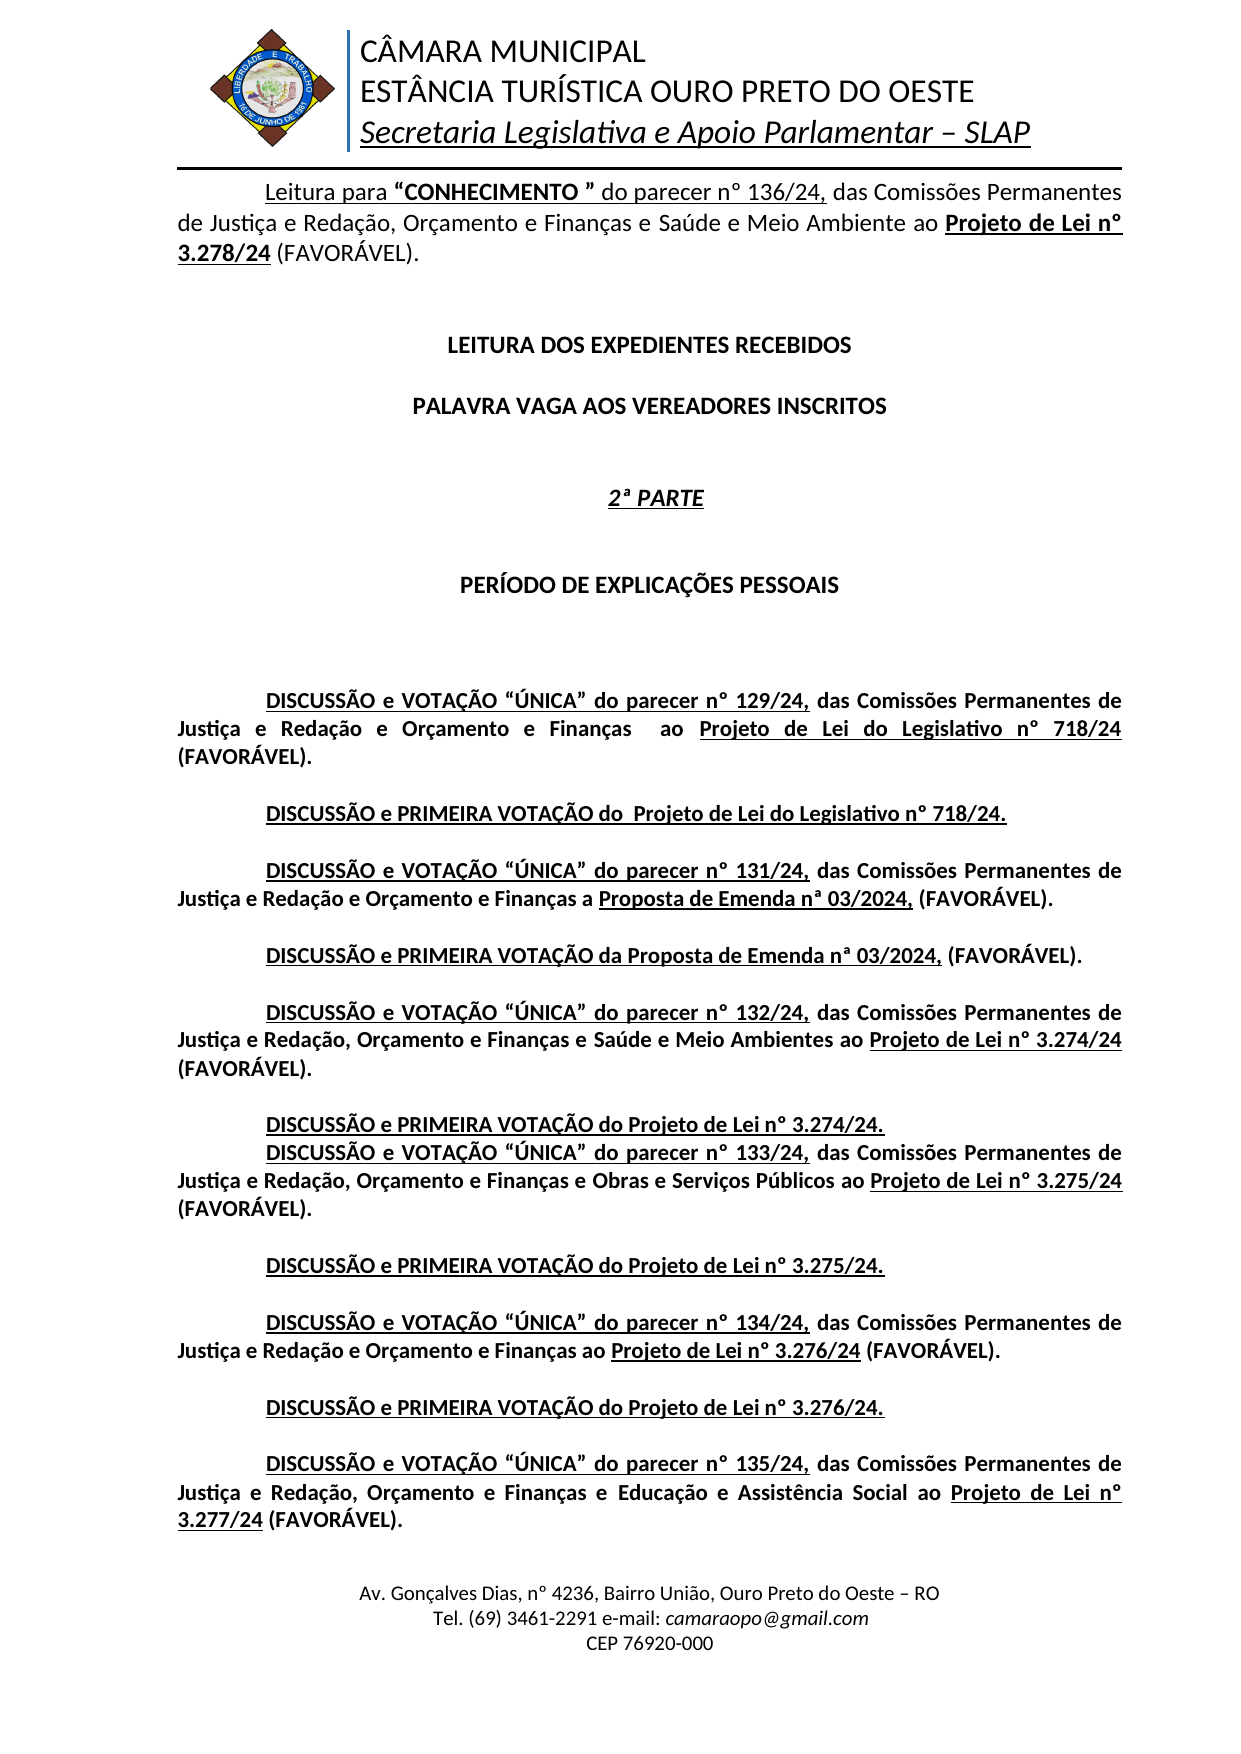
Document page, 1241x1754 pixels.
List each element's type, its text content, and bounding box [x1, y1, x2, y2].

text LEITURA DOS EXPEDIENTES RECEBIDOS [177, 329, 1122, 359]
text DISCUSSÃO e VOTAÇÃO “ÚNICA” do parecer nº 131/24, das Comissões Permanentes de Justiça e Redação e Orçamento e Finanças a Proposta de Emenda nª 03/2024, (FAVORÁVEL). [177, 856, 1122, 912]
text DISCUSSÃO e PRIMEIRA VOTAÇÃO do Projeto de Lei nº 3.274/24. [177, 1110, 1122, 1138]
text DISCUSSÃO e PRIMEIRA VOTAÇÃO do Projeto de Lei nº 3.275/24. [177, 1251, 1122, 1279]
text PALAVRA VAGA AOS VEREADORES INSCRITOS [177, 390, 1122, 421]
text DISCUSSÃO e VOTAÇÃO “ÚNICA” do parecer nº 133/24, das Comissões Permanentes de Justiça e Redação, Orçamento e Finanças e Obras e Serviços Públicos ao Projeto de Lei nº 3.275/24 (FAVORÁVEL). [177, 1138, 1122, 1222]
text PERÍODO DE EXPLICAÇÕES PESSOAIS [177, 570, 1122, 600]
picture [210, 29, 335, 147]
text DISCUSSÃO e VOTAÇÃO “ÚNICA” do parecer nº 135/24, das Comissões Permanentes de Justiça e Redação, Orçamento e Finanças e Educação e Assistência Social ao Projeto de Lei nº 3.277/24 (FAVORÁVEL). [177, 1449, 1122, 1534]
text DISCUSSÃO e VOTAÇÃO “ÚNICA” do parecer nº 134/24, das Comissões Permanentes de Justiça e Redação e Orçamento e Finanças ao Projeto de Lei nº 3.276/24 (FAVORÁVEL). [177, 1308, 1122, 1364]
text DISCUSSÃO e PRIMEIRA VOTAÇÃO do Projeto de Lei nº 3.276/24. [177, 1393, 1122, 1421]
text DISCUSSÃO e VOTAÇÃO “ÚNICA” do parecer nº 129/24, das Comissões Permanentes de Justiça e Redação e Orçamento e Finanças ao Projeto de Lei do Legislativo nº 718/24 (FAVORÁVEL). [177, 686, 1122, 771]
text Leitura para “CONHECIMENTO ” do parecer nº 136/24, das Comissões Permanentes de Justiça e Redação, Orçamento e Finanças e Saúde e Meio Ambiente ao Projeto de Lei nº 3.278/24 (FAVORÁVEL). [177, 176, 1122, 268]
text DISCUSSÃO e PRIMEIRA VOTAÇÃO do Projeto de Lei do Legislativo nº 718/24. [177, 799, 1122, 827]
text 2ª PARTE [177, 482, 1122, 512]
text DISCUSSÃO e PRIMEIRA VOTAÇÃO da Proposta de Emenda nª 03/2024, (FAVORÁVEL). [177, 941, 1122, 969]
text DISCUSSÃO e VOTAÇÃO “ÚNICA” do parecer nº 132/24, das Comissões Permanentes de Justiça e Redação, Orçamento e Finanças e Saúde e Meio Ambientes ao Projeto de Lei nº 3.274/24 (FAVORÁVEL). [177, 998, 1122, 1082]
